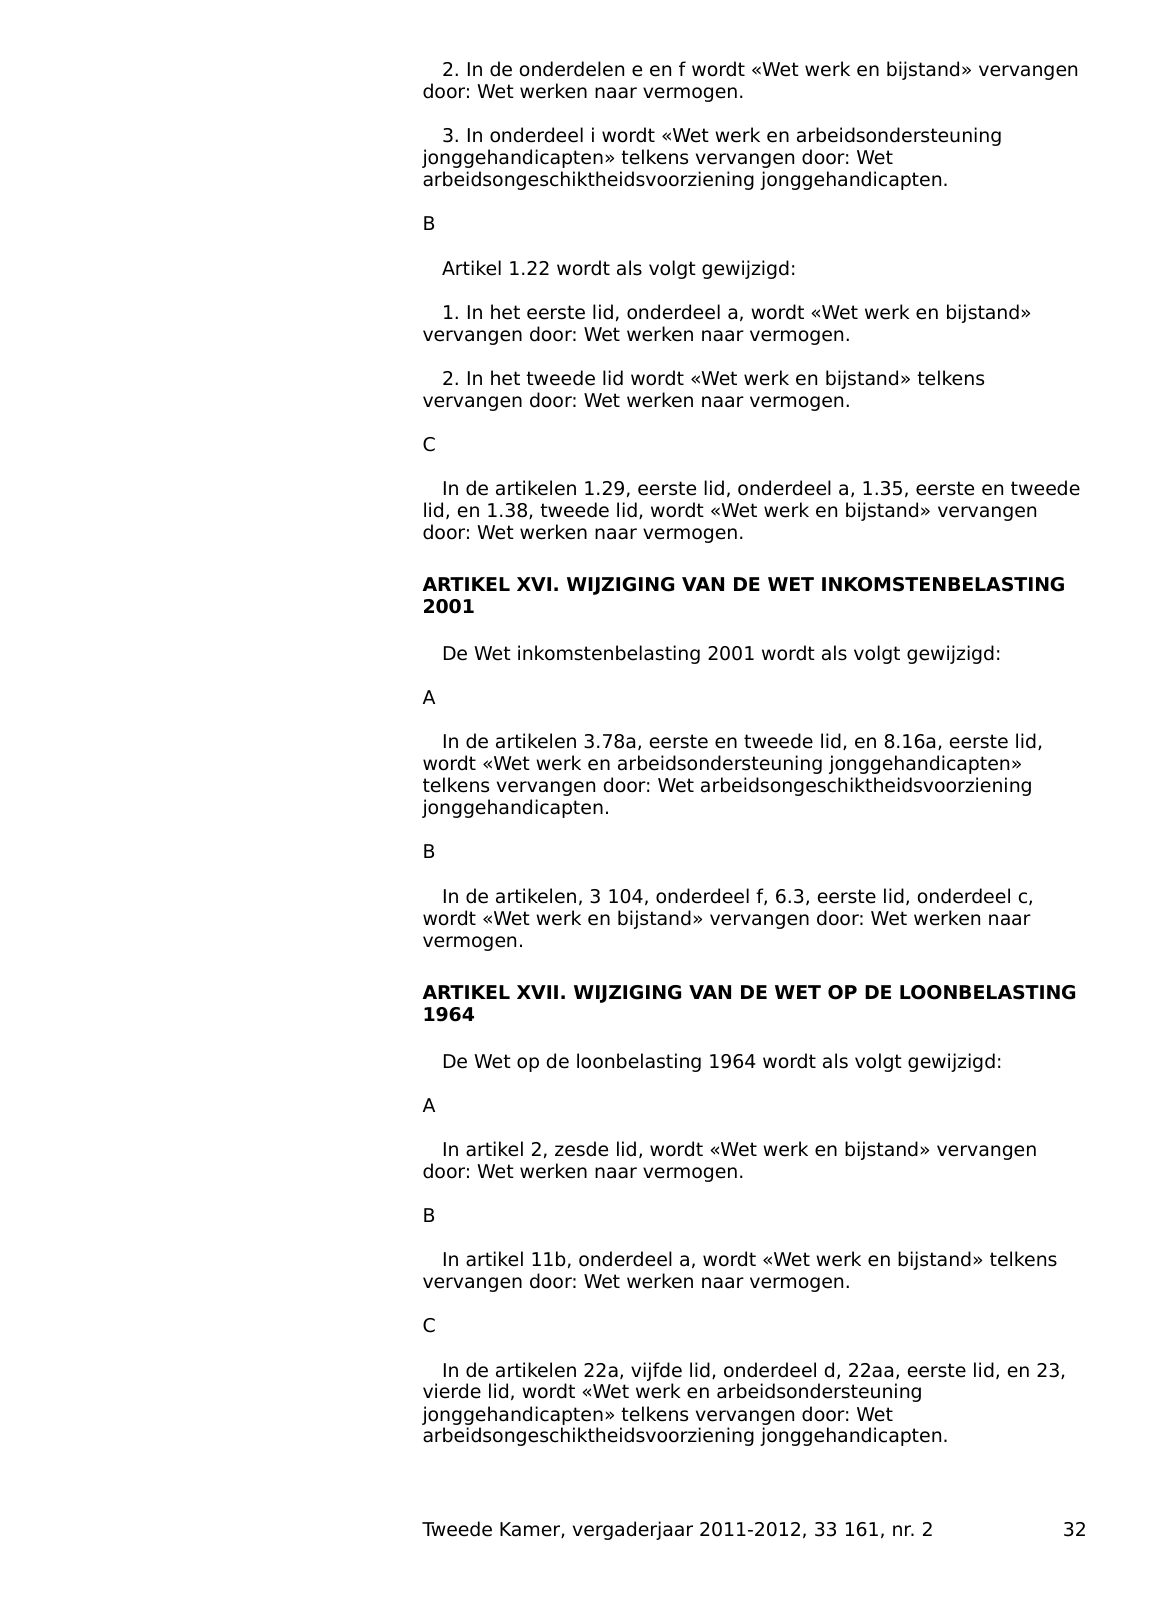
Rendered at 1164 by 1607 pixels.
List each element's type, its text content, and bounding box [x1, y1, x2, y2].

text 2. In het tweede lid wordt «Wet werk en bijstand» telkens vervangen door: Wet werken naar vermogen. [422, 368, 1087, 412]
text C [422, 1315, 1087, 1337]
text De Wet inkomstenbelasting 2001 wordt als volgt gewijzigd: [422, 643, 1087, 665]
text 1. In het eerste lid, onderdeel a, wordt «Wet werk en bijstand» vervangen door: Wet werken naar vermogen. [422, 302, 1087, 346]
text 3. In onderdeel i wordt «Wet werk en arbeidsondersteuning jonggehandicapten» telkens vervangen door: Wet arbeidsongeschiktheidsvoorziening jonggehandicapten. [422, 125, 1087, 191]
text In artikel 11b, onderdeel a, wordt «Wet werk en bijstand» telkens vervangen door: Wet werken naar vermogen. [422, 1249, 1087, 1293]
text De Wet op de loonbelasting 1964 wordt als volgt gewijzigd: [422, 1051, 1087, 1072]
text A [422, 687, 1087, 709]
text In de artikelen, 3 104, onderdeel f, 6.3, eerste lid, onderdeel c, wordt «Wet werk en bijstand» vervangen door: Wet werken naar vermogen. [422, 886, 1087, 952]
text B [422, 1205, 1087, 1227]
text Artikel 1.22 wordt als volgt gewijzigd: [422, 257, 1087, 279]
text C [422, 434, 1087, 456]
text In de artikelen 3.78a, eerste en tweede lid, en 8.16a, eerste lid, wordt «Wet werk en arbeidsondersteuning jonggehandicapten» telkens vervangen door: Wet arbeidsongeschiktheidsvoorziening jonggehandicapten. [422, 731, 1087, 819]
subtitle ARTIKEL XVII. WIJZIGING VAN DE WET OP DE LOONBELASTING 1964 [422, 982, 1087, 1026]
text In artikel 2, zesde lid, wordt «Wet werk en bijstand» vervangen door: Wet werken naar vermogen. [422, 1139, 1087, 1183]
subtitle ARTIKEL XVI. WIJZIGING VAN DE WET INKOMSTENBELASTING 2001 [422, 574, 1087, 618]
text In de artikelen 22a, vijfde lid, onderdeel d, 22aa, eerste lid, en 23, vierde lid, wordt «Wet werk en arbeidsondersteuning jonggehandicapten» telkens vervangen door: Wet arbeidsongeschiktheidsvoorziening jonggehandicapten. [422, 1359, 1087, 1447]
text B [422, 841, 1087, 863]
text 2. In de onderdelen e en f wordt «Wet werk en bijstand» vervangen door: Wet werken naar vermogen. [422, 59, 1087, 103]
text A [422, 1095, 1087, 1117]
text B [422, 213, 1087, 235]
text In de artikelen 1.29, eerste lid, onderdeel a, 1.35, eerste en tweede lid, en 1.38, tweede lid, wordt «Wet werk en bijstand» vervangen door: Wet werken naar vermogen. [422, 478, 1087, 544]
